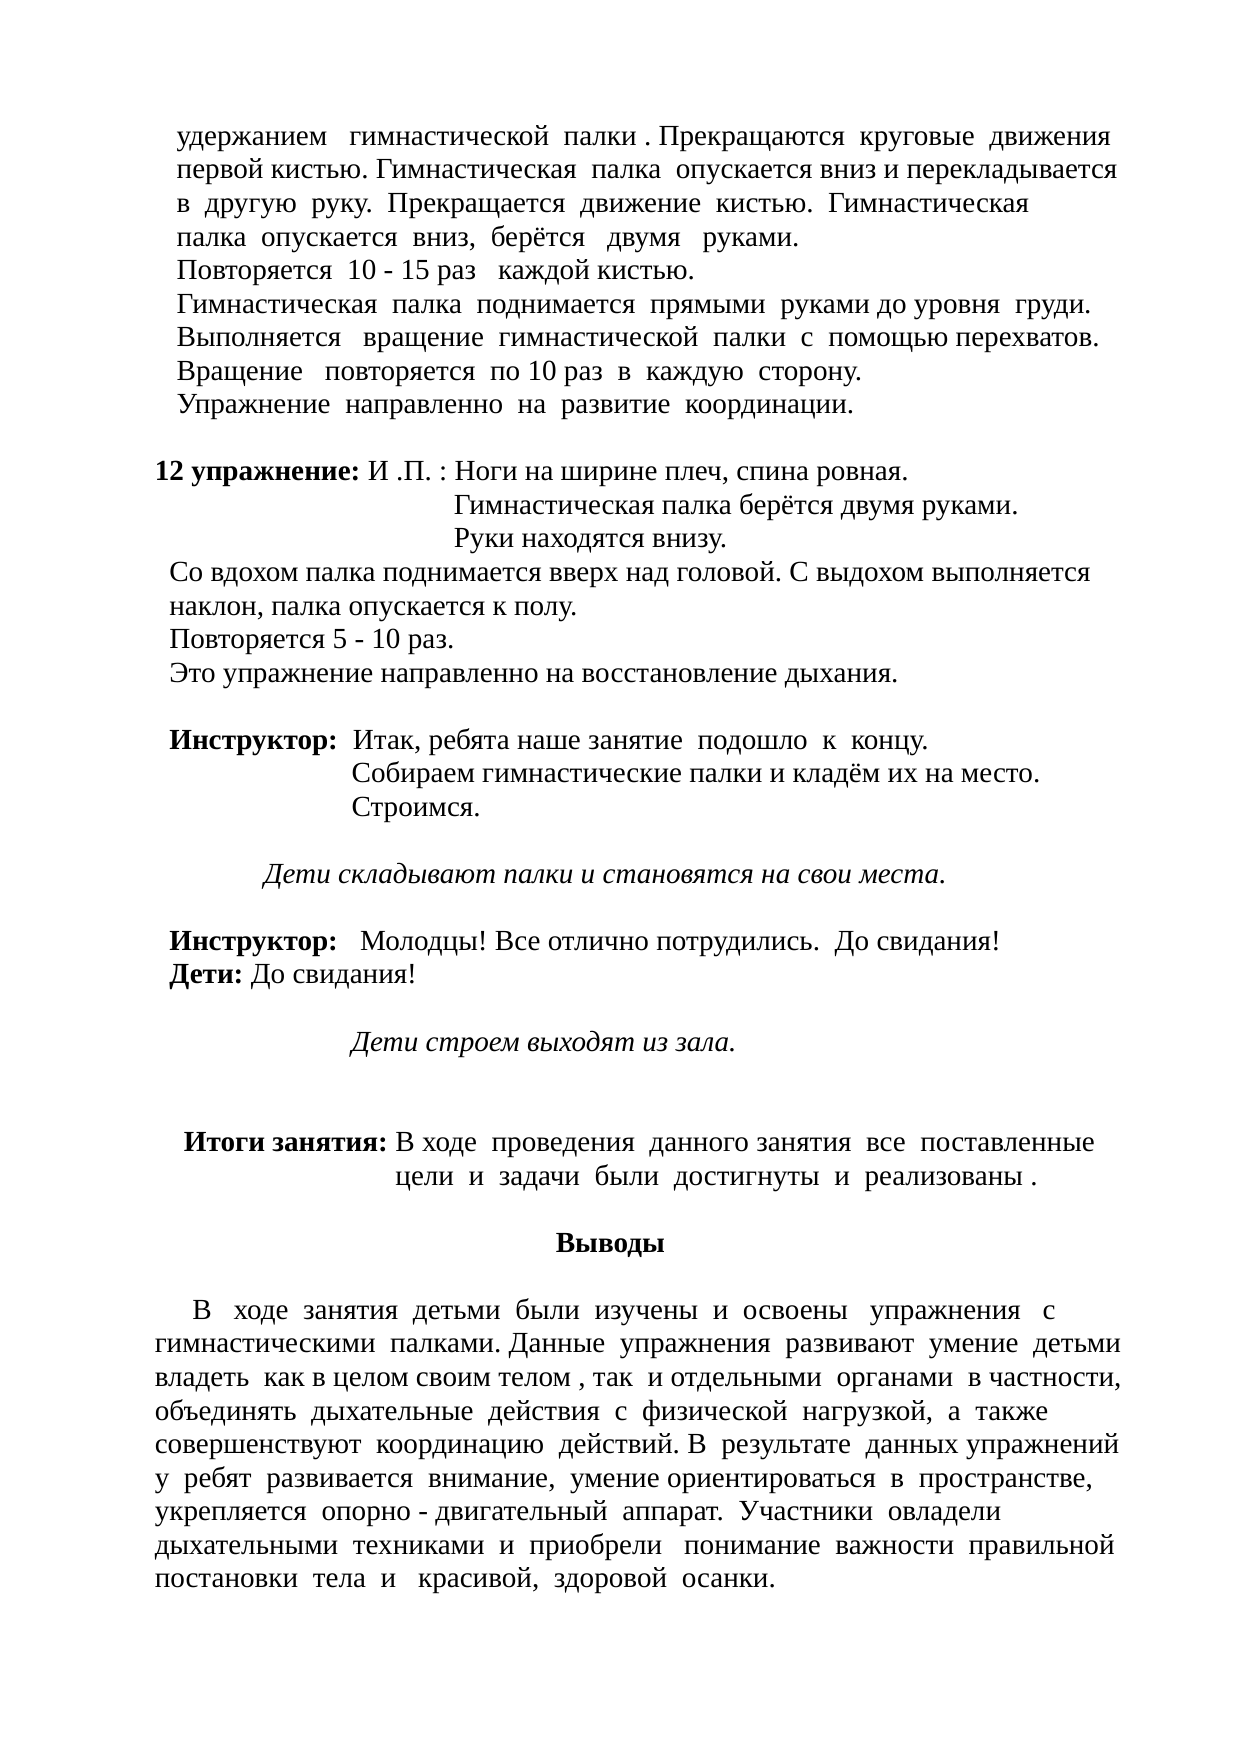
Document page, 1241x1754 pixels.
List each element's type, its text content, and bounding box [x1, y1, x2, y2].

text цели и задачи были достигнуты и реализованы . [118, 1158, 1122, 1191]
text постановки тела и красивой, здоровой осанки. [118, 1560, 1122, 1594]
text укрепляется опорно - двигательный аппарат. Участники овладели [118, 1493, 1122, 1527]
text удержанием гимнастической палки . Прекращаются круговые движения [118, 118, 1122, 152]
text гимнастическими палками. Данные упражнения развивают умение детьми [118, 1326, 1122, 1359]
text совершенствуют координацию действий. В результате данных упражнений [118, 1426, 1122, 1460]
text Дети строем выходят из зала. [118, 1024, 1122, 1057]
text Выполняется вращение гимнастической палки с помощью перехватов. [118, 319, 1122, 353]
text Гимнастическая палка берётся двумя руками. [118, 487, 1122, 521]
text Строимся. [118, 789, 1122, 822]
text дыхательными техниками и приобрели понимание важности правильной [118, 1527, 1122, 1560]
text В ходе занятия детьми были изучены и освоены упражнения с [118, 1292, 1122, 1326]
text Упражнение направленно на развитие координации. [118, 386, 1122, 420]
text Собираем гимнастические палки и кладём их на место. [118, 755, 1122, 789]
text Вращение повторяется по 10 раз в каждую сторону. [118, 353, 1122, 386]
text Повторяется 5 - 10 раз. [118, 621, 1122, 655]
text у ребят развивается внимание, умение ориентироваться в пространстве, [118, 1460, 1122, 1493]
text Повторяется 10 - 15 раз каждой кистью. [118, 252, 1122, 286]
text Итоги занятия: В ходе проведения данного занятия все поставленные [118, 1124, 1122, 1158]
text Это упражнение направленно на восстановление дыхания. [118, 655, 1122, 688]
text Со вдохом палка поднимается вверх над головой. С выдохом выполняется [118, 554, 1122, 588]
text Гимнастическая палка поднимается прямыми руками до уровня груди. [118, 286, 1122, 319]
text 12 упражнение: И .П. : Ноги на ширине плеч, спина ровная. [118, 453, 1122, 487]
text палка опускается вниз, берётся двумя руками. [118, 219, 1122, 252]
text Дети: До свидания! [118, 957, 1122, 990]
text Руки находятся внизу. [118, 521, 1122, 554]
text Инструктор: Итак, ребята наше занятие подошло к концу. [118, 722, 1122, 755]
text Инструктор: Молодцы! Все отлично потрудились. До свидания! [118, 923, 1122, 957]
text первой кистью. Гимнастическая палка опускается вниз и перекладывается [118, 152, 1122, 185]
text Дети складывают палки и становятся на свои места. [118, 856, 1122, 889]
text в другую руку. Прекращается движение кистью. Гимнастическая [118, 185, 1122, 219]
text объединять дыхательные действия с физической нагрузкой, а также [118, 1393, 1122, 1426]
text владеть как в целом своим телом , так и отдельными органами в частности, [118, 1359, 1122, 1393]
text Выводы [118, 1225, 1122, 1258]
text наклон, палка опускается к полу. [118, 588, 1122, 621]
